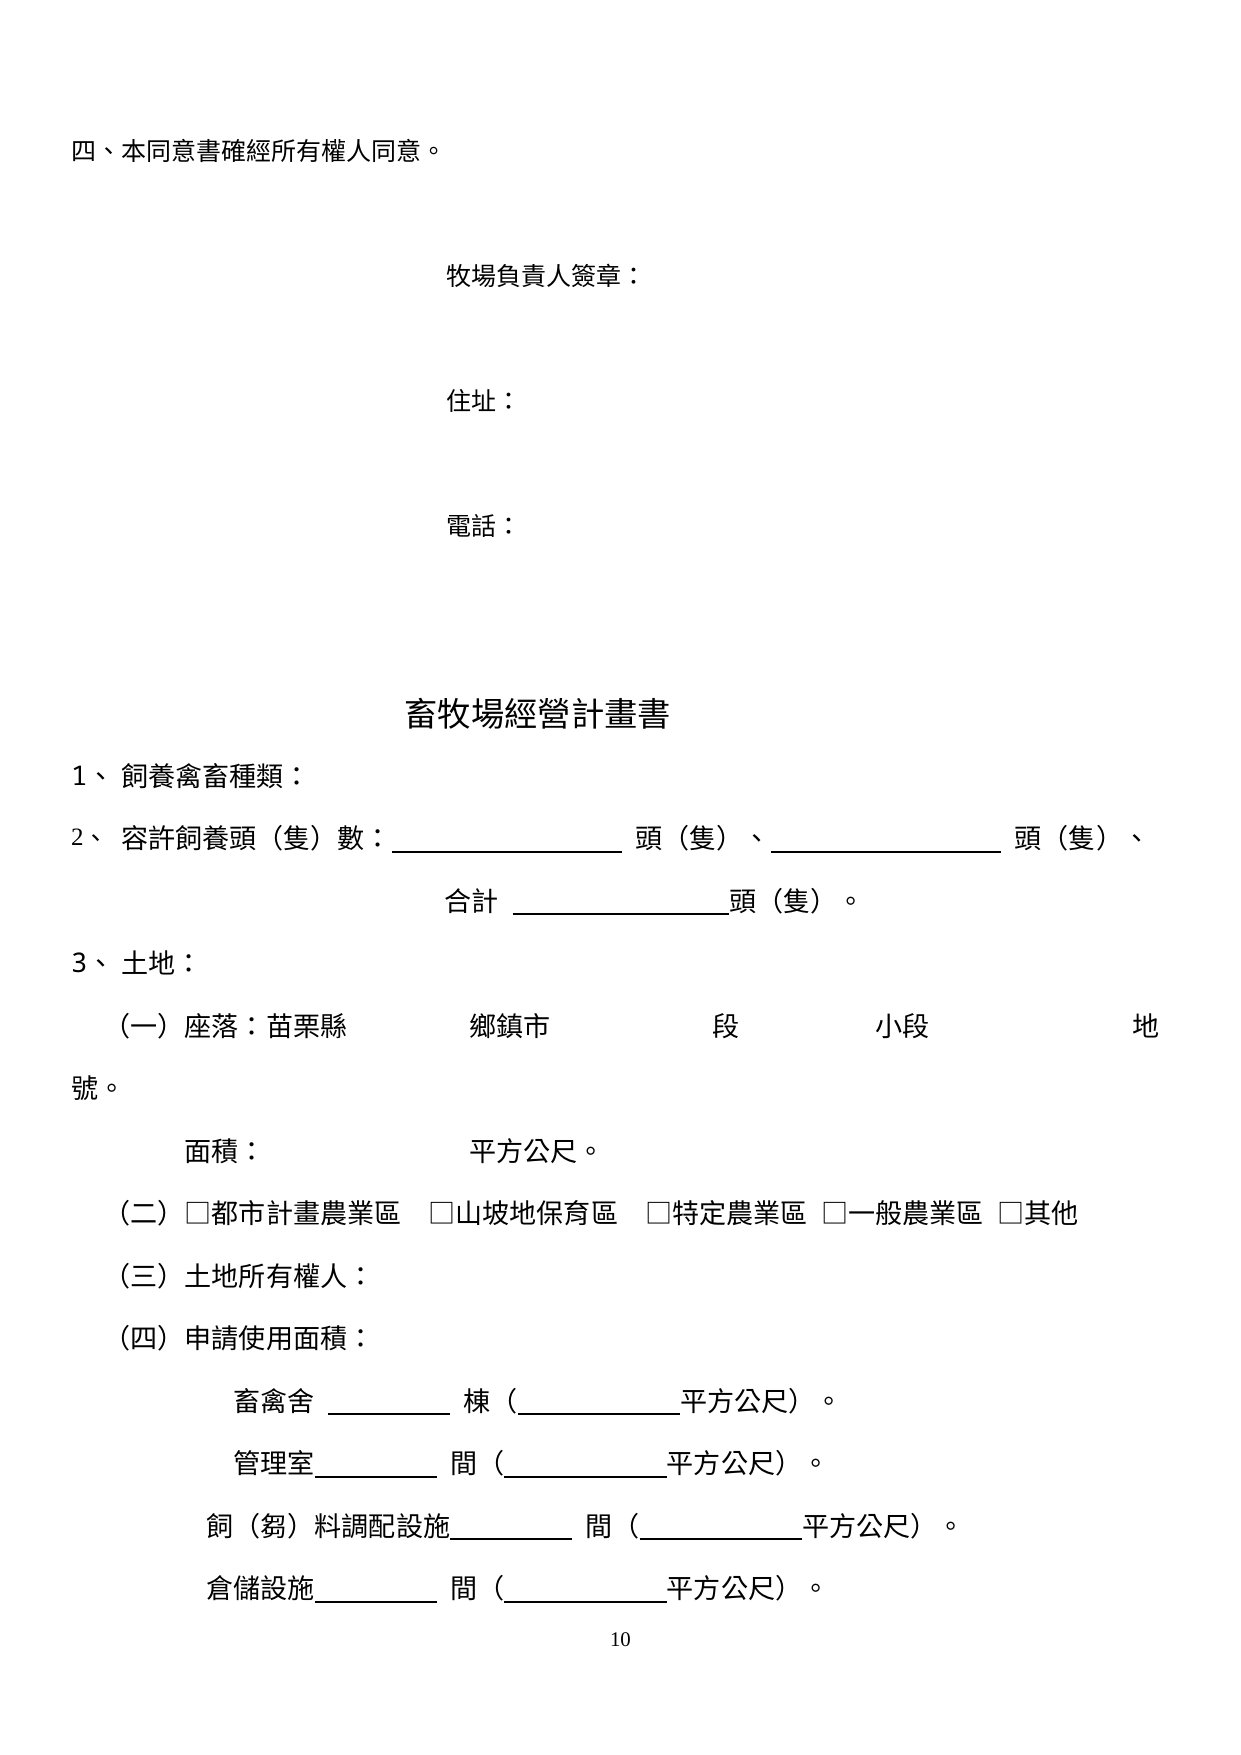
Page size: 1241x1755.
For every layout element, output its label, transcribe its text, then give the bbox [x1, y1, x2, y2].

text 電話： [71, 483, 1169, 545]
list 容許飼養頭（隻）數： 頭（隻）、 頭（隻）、 [71, 795, 1169, 858]
text 倉儲設施 間（ 平方公尺）。 [71, 1545, 1169, 1608]
text （四）申請使用面積： [71, 1295, 1169, 1358]
text 畜禽舍 棟（ 平方公尺）。 [71, 1358, 1169, 1420]
text 飼（芻）料調配設施 間（ 平方公尺）。 [71, 1483, 1169, 1545]
list 飼養禽畜種類： [71, 733, 1169, 795]
text 畜牧場經營計畫書 [71, 670, 1169, 733]
list 土地： [71, 920, 1169, 983]
text 住址： [71, 358, 1169, 420]
text 合計 頭（隻）。 [71, 858, 1169, 920]
text 牧場負責人簽章： [71, 233, 1169, 295]
text 管理室 間（ 平方公尺）。 [71, 1420, 1169, 1483]
text 面積： 平方公尺。 [71, 1108, 1169, 1170]
text （一）座落：苗栗縣 鄉鎮市 段 小段 地號。 [71, 983, 1169, 1108]
text （三）土地所有權人： [71, 1233, 1169, 1295]
text 四、本同意書確經所有權人同意。 [71, 108, 1169, 170]
text （二）□都市計畫農業區 □山坡地保育區 □特定農業區 □一般農業區 □其他 [71, 1170, 1169, 1233]
